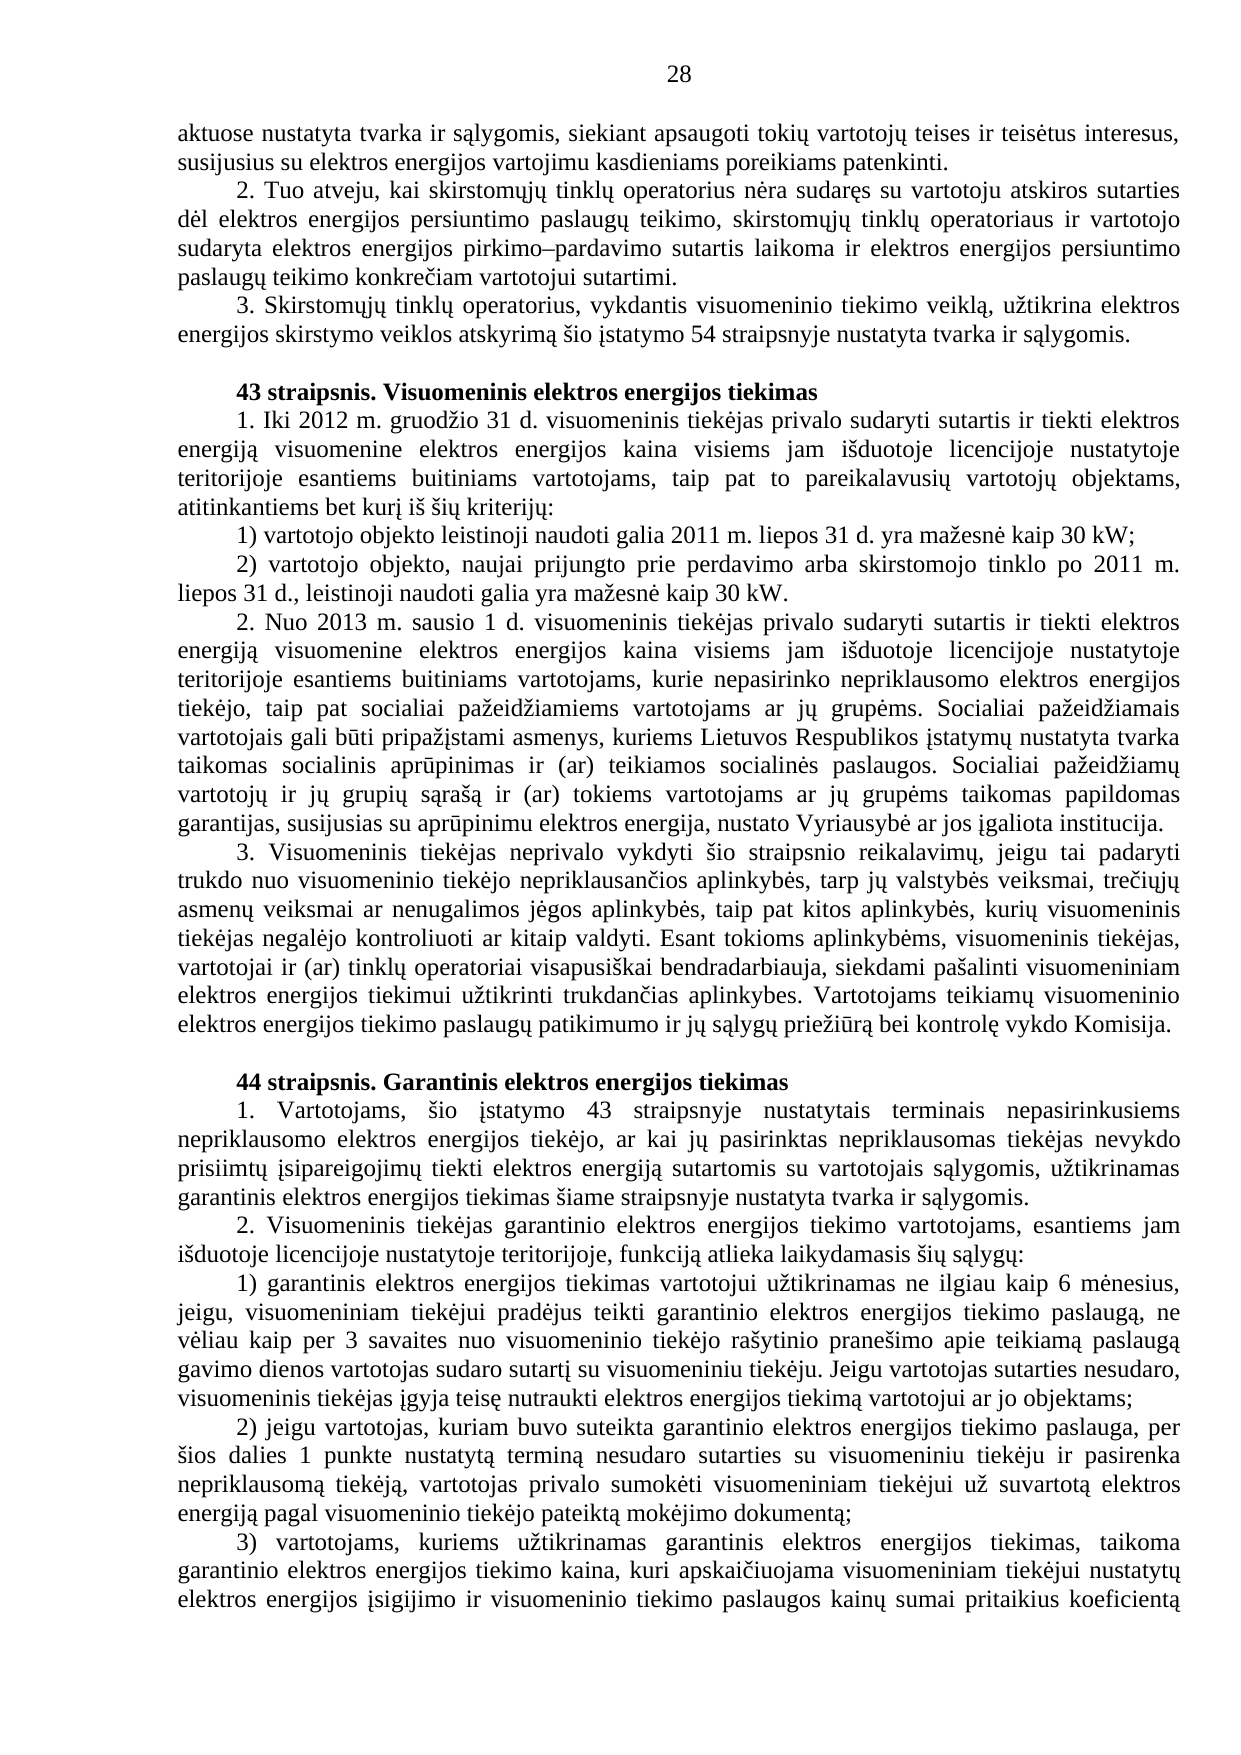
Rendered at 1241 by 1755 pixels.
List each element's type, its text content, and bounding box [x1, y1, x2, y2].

text 3. Skirstomųjų tinklų operatorius, vykdantis visuomeninio tiekimo veiklą, užtikrina elektros energijos skirstymo veiklos atskyrimą šio įstatymo 54 straipsnyje nustatyta tvarka ir sąlygomis. [177, 291, 1181, 348]
text 44 straipsnis. Garantinis elektros energijos tiekimas [177, 1067, 1181, 1096]
text 43 straipsnis. Visuomeninis elektros energijos tiekimas [177, 377, 1181, 406]
text 2) jeigu vartotojas, kuriam buvo suteikta garantinio elektros energijos tiekimo paslauga, per šios dalies 1 punkte nustatytą terminą nesudaro sutarties su visuomeniniu tiekėju ir pasirenka nepriklausomą tiekėją, vartotojas privalo sumokėti visuomeniniam tiekėjui už suvartotą elektros energiją pagal visuomeninio tiekėjo pateiktą mokėjimo dokumentą; [177, 1412, 1181, 1527]
text 1. Iki 2012 m. gruodžio 31 d. visuomeninis tiekėjas privalo sudaryti sutartis ir tiekti elektros energiją visuomenine elektros energijos kaina visiems jam išduotoje licencijoje nustatytoje teritorijoje esantiems buitiniams vartotojams, taip pat to pareikalavusių vartotojų objektams, atitinkantiems bet kurį iš šių kriterijų: [177, 406, 1181, 521]
text 3) vartotojams, kuriems užtikrinamas garantinis elektros energijos tiekimas, taikoma garantinio elektros energijos tiekimo kaina, kuri apskaičiuojama visuomeniniam tiekėjui nustatytų elektros energijos įsigijimo ir visuomeninio tiekimo paslaugos kainų sumai pritaikius koeficientą [177, 1527, 1181, 1613]
text 2. Tuo atveju, kai skirstomųjų tinklų operatorius nėra sudaręs su vartotoju atskiros sutarties dėl elektros energijos persiuntimo paslaugų teikimo, skirstomųjų tinklų operatoriaus ir vartotojo sudaryta elektros energijos pirkimo–pardavimo sutartis laikoma ir elektros energijos persiuntimo paslaugų teikimo konkrečiam vartotojui sutartimi. [177, 176, 1181, 291]
text 2. Visuomeninis tiekėjas garantinio elektros energijos tiekimo vartotojams, esantiems jam išduotoje licencijoje nustatytoje teritorijoje, funkciją atlieka laikydamasis šių sąlygų: [177, 1211, 1181, 1268]
text 1) garantinis elektros energijos tiekimas vartotojui užtikrinamas ne ilgiau kaip 6 mėnesius, jeigu, visuomeniniam tiekėjui pradėjus teikti garantinio elektros energijos tiekimo paslaugą, ne vėliau kaip per 3 savaites nuo visuomeninio tiekėjo rašytinio pranešimo apie teikiamą paslaugą gavimo dienos vartotojas sudaro sutartį su visuomeniniu tiekėju. Jeigu vartotojas sutarties nesudaro, visuomeninis tiekėjas įgyja teisę nutraukti elektros energijos tiekimą vartotojui ar jo objektams; [177, 1268, 1181, 1412]
text 1) vartotojo objekto leistinoji naudoti galia 2011 m. liepos 31 d. yra mažesnė kaip 30 kW; [177, 521, 1181, 549]
text 2) vartotojo objekto, naujai prijungto prie perdavimo arba skirstomojo tinklo po 2011 m. liepos 31 d., leistinoji naudoti galia yra mažesnė kaip 30 kW. [177, 549, 1181, 607]
text aktuose nustatyta tvarka ir sąlygomis, siekiant apsaugoti tokių vartotojų teises ir teisėtus interesus, susijusius su elektros energijos vartojimu kasdieniams poreikiams patenkinti. [177, 118, 1181, 176]
text 1. Vartotojams, šio įstatymo 43 straipsnyje nustatytais terminais nepasirinkusiems nepriklausomo elektros energijos tiekėjo, ar kai jų pasirinktas nepriklausomas tiekėjas nevykdo prisiimtų įsipareigojimų tiekti elektros energiją sutartomis su vartotojais sąlygomis, užtikrinamas garantinis elektros energijos tiekimas šiame straipsnyje nustatyta tvarka ir sąlygomis. [177, 1096, 1181, 1211]
text 3. Visuomeninis tiekėjas neprivalo vykdyti šio straipsnio reikalavimų, jeigu tai padaryti trukdo nuo visuomeninio tiekėjo nepriklausančios aplinkybės, tarp jų valstybės veiksmai, trečiųjų asmenų veiksmai ar nenugalimos jėgos aplinkybės, taip pat kitos aplinkybės, kurių visuomeninis tiekėjas negalėjo kontroliuoti ar kitaip valdyti. Esant tokioms aplinkybėms, visuomeninis tiekėjas, vartotojai ir (ar) tinklų operatoriai visapusiškai bendradarbiauja, siekdami pašalinti visuomeniniam elektros energijos tiekimui užtikrinti trukdančias aplinkybes. Vartotojams teikiamų visuomeninio elektros energijos tiekimo paslaugų patikimumo ir jų sąlygų priežiūrą bei kontrolę vykdo Komisija. [177, 837, 1181, 1038]
text 2. Nuo 2013 m. sausio 1 d. visuomeninis tiekėjas privalo sudaryti sutartis ir tiekti elektros energiją visuomenine elektros energijos kaina visiems jam išduotoje licencijoje nustatytoje teritorijoje esantiems buitiniams vartotojams, kurie nepasirinko nepriklausomo elektros energijos tiekėjo, taip pat socialiai pažeidžiamiems vartotojams ar jų grupėms. Socialiai pažeidžiamais vartotojais gali būti pripažįstami asmenys, kuriems Lietuvos Respublikos įstatymų nustatyta tvarka taikomas socialinis aprūpinimas ir (ar) teikiamos socialinės paslaugos. Socialiai pažeidžiamų vartotojų ir jų grupių sąrašą ir (ar) tokiems vartotojams ar jų grupėms taikomas papildomas garantijas, susijusias su aprūpinimu elektros energija, nustato Vyriausybė ar jos įgaliota institucija. [177, 607, 1181, 837]
